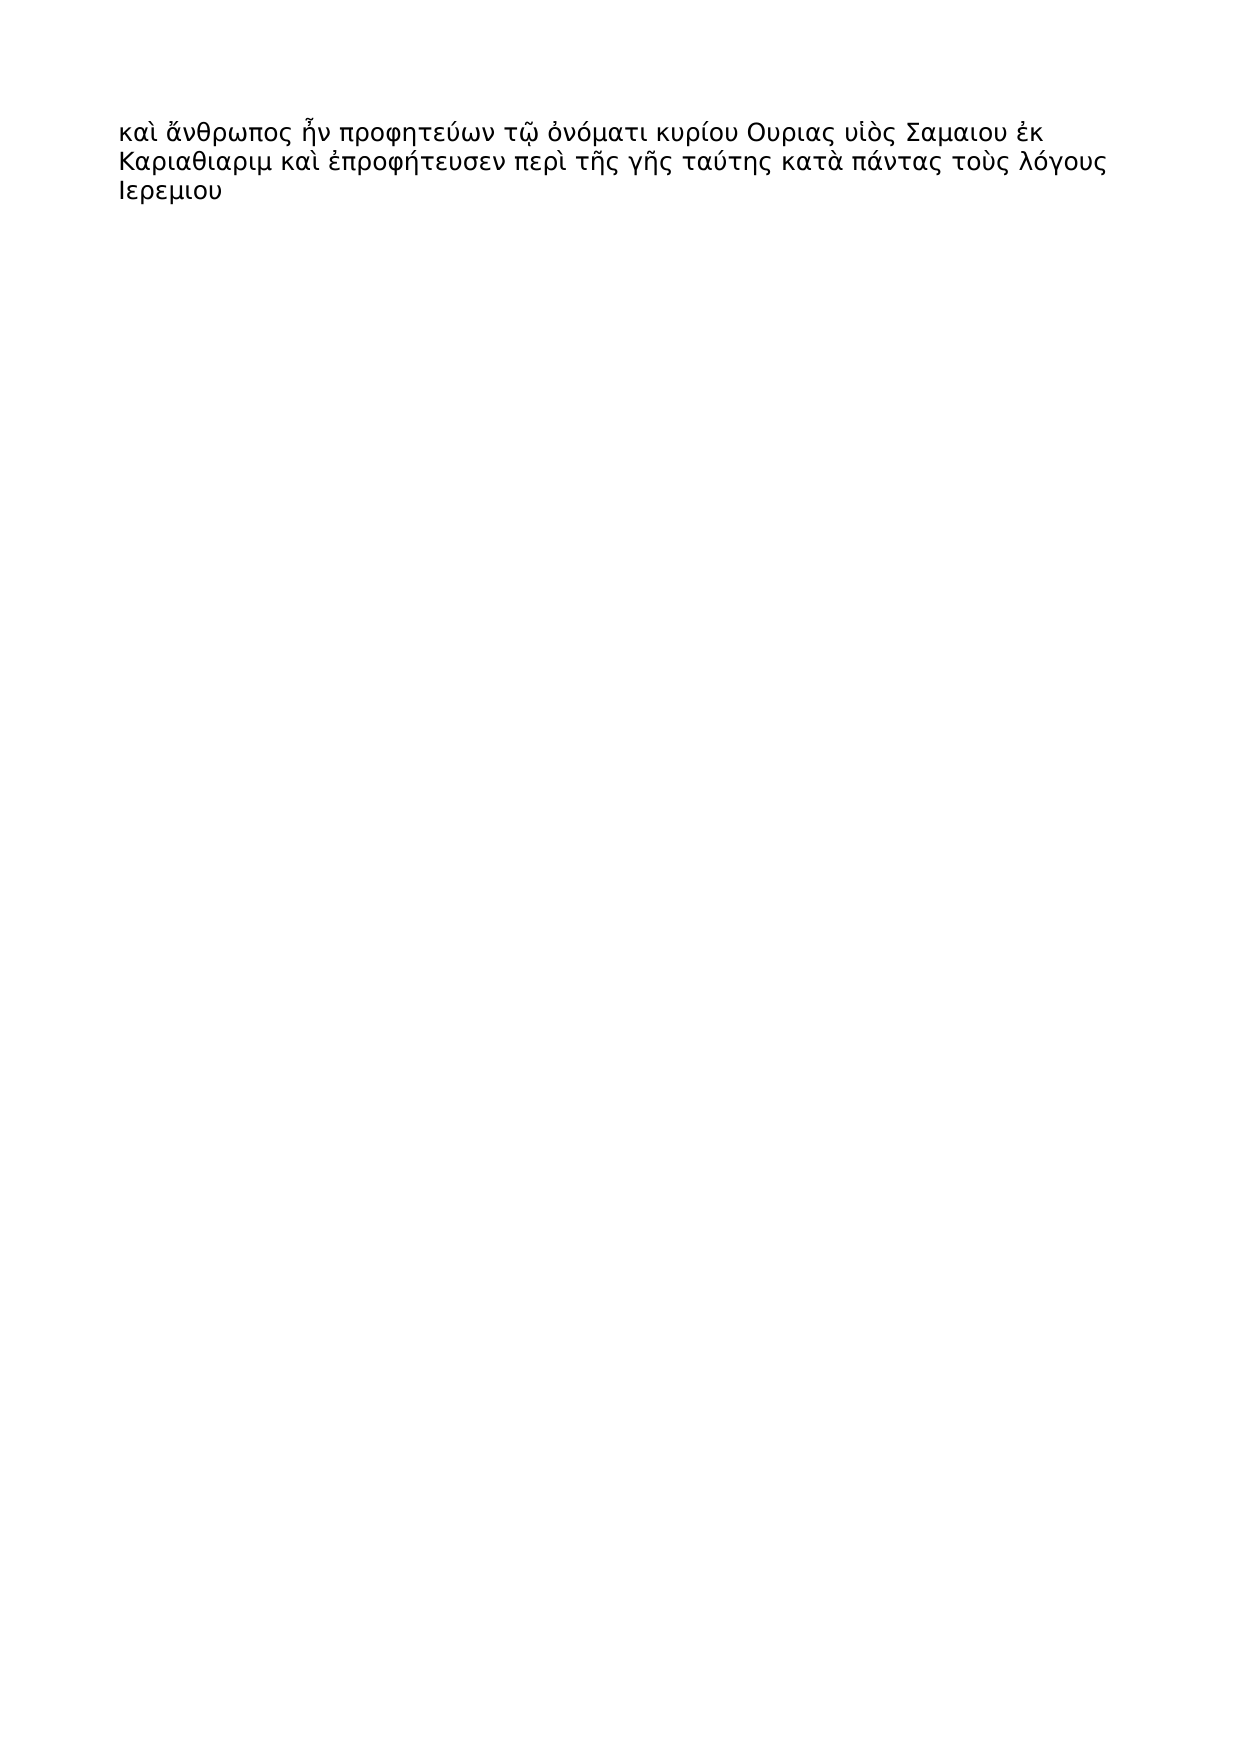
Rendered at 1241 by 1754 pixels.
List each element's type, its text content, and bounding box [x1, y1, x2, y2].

text καὶ ἄνθρωπος ἦν προφητεύων τῷ ὀνόματι κυρίου Ουριας υἱὸς Σαμαιου ἐκ Καριαθιαριμ καὶ ἐπροφήτευσεν περὶ τῆς γῆς ταύτης κατὰ πάντας τοὺς λόγους Ιερεμιου [118, 118, 1122, 206]
